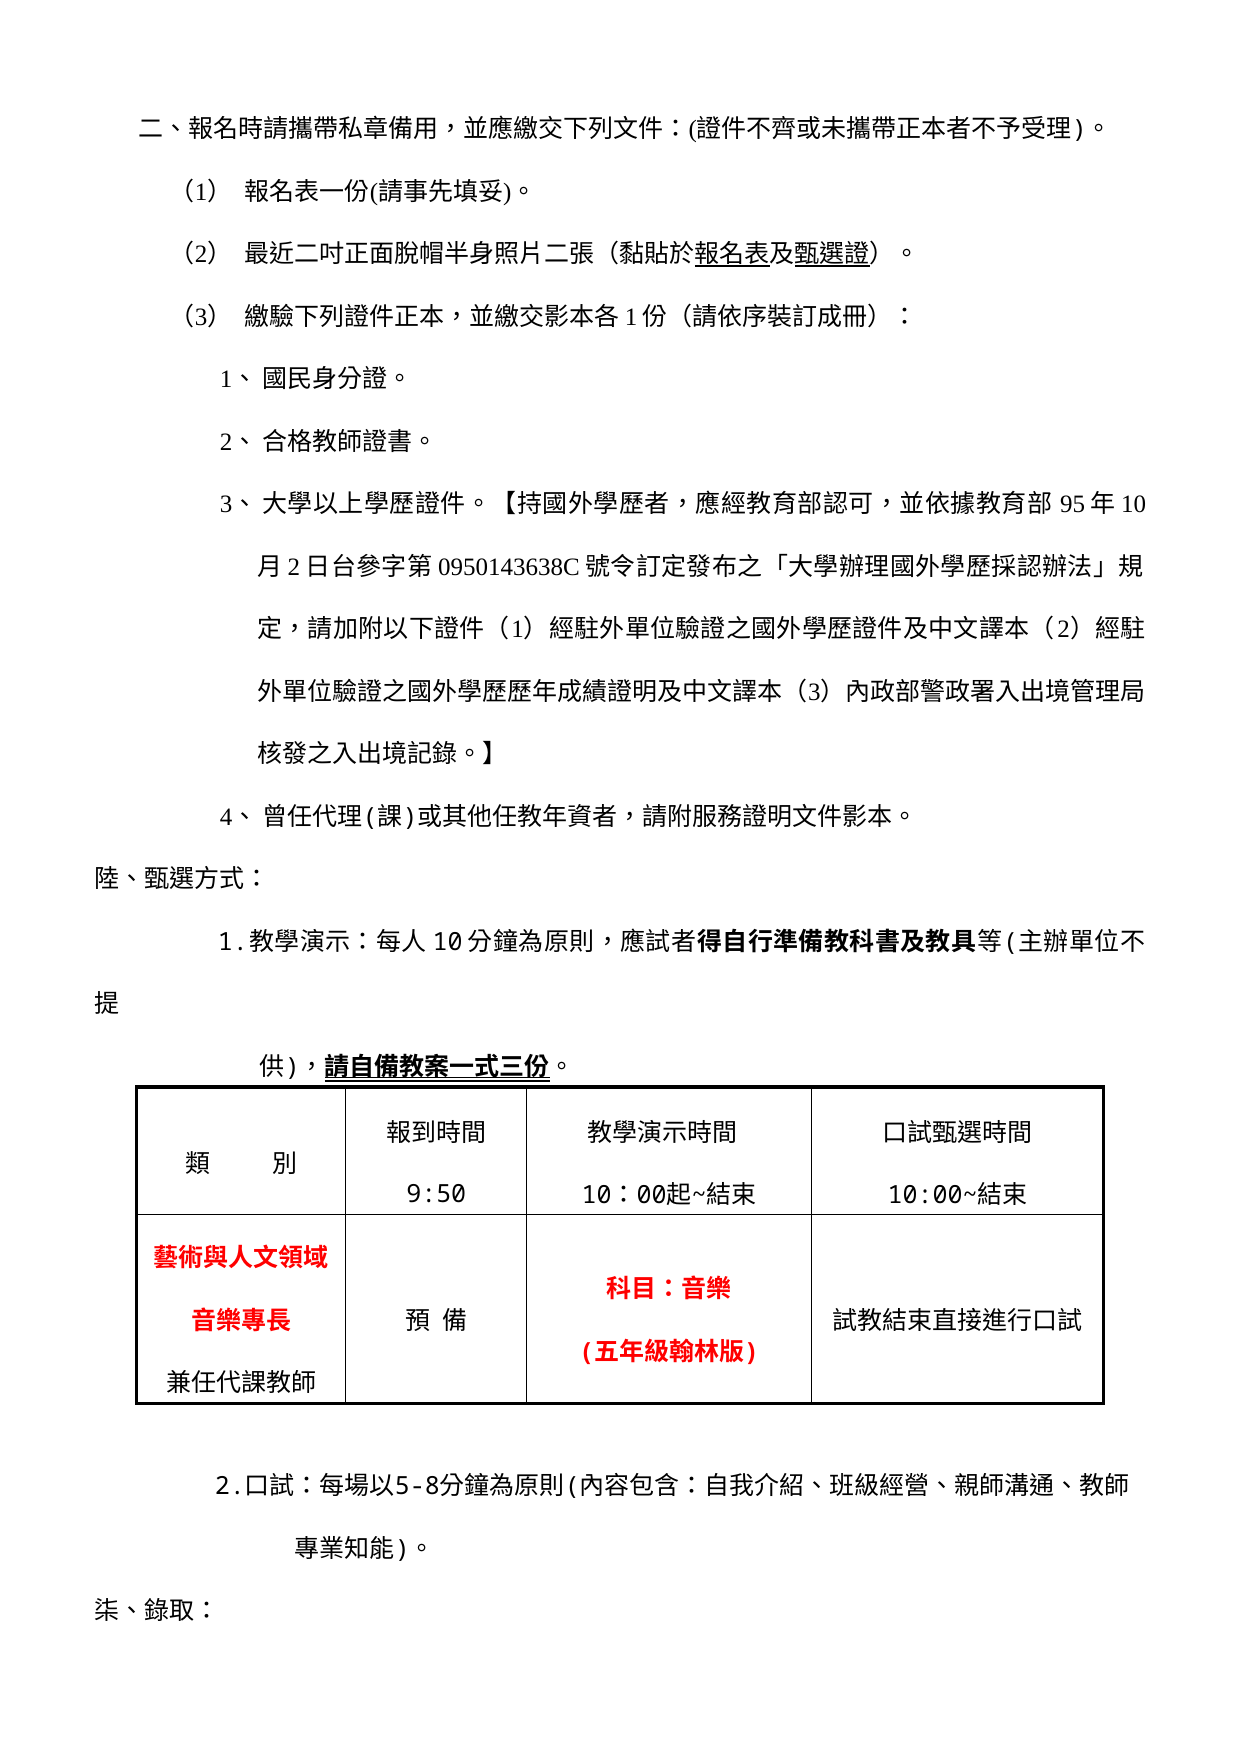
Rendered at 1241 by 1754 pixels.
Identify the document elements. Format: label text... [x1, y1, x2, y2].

text 2.口試：每場以5-8分鐘為原則(內容包含：自我介紹、班級經營、親師溝通、教師專業知能)。 [94, 1442, 1146, 1567]
list 繳驗下列證件正本，並繳交影本各1份（請依序裝訂成冊）： [169, 273, 1146, 335]
text 1.教學演示：每人10分鐘為原則，應試者得自行準備教科書及教具等(主辦單位不提 [94, 898, 1146, 1023]
table_header 教學演示時間 10：00起~結束 [527, 1089, 811, 1213]
list 最近二吋正面脫帽半身照片二張（黏貼於報名表及甄選證）。 [169, 210, 1146, 273]
table_header 類 別 [138, 1089, 345, 1213]
list 合格教師證書。 [219, 398, 1146, 460]
text 供)，請自備教案一式三份。 [94, 1023, 1146, 1085]
table_cell 藝術與人文領域 音樂專長 兼任代課教師 [138, 1215, 345, 1402]
table_cell 預 備 [346, 1215, 526, 1402]
list 大學以上學歷證件。【持國外學歷者，應經教育部認可，並依據教育部95年10月2日台參字第0950143638C號令訂定發布之「大學辦理國外學歷採認辦法」規定，請加附以下證件（1）經駐外單位驗證之國外學歷證件及中文譯本（2）經駐外單位驗證之國外學歷歷年成績證明及中文譯本（3）內政部警政署入出境管理局核發之入出境記錄。】 [219, 460, 1146, 773]
table_cell 試教結束直接進行口試 [812, 1215, 1102, 1402]
text 陸、甄選方式： [94, 835, 1146, 898]
text 柒、錄取： [94, 1567, 1146, 1630]
text 二、報名時請攜帶私章備用，並應繳交下列文件：(證件不齊或未攜帶正本者不予受理)。 [132, 85, 1146, 148]
list 曾任代理(課)或其他任教年資者，請附服務證明文件影本。 [219, 773, 1146, 835]
list 報名表一份(請事先填妥)。 [169, 148, 1146, 210]
table_header 報到時間 9:50 [346, 1089, 526, 1213]
list 國民身分證。 [219, 335, 1146, 398]
table_header 口試甄選時間 10:00~結束 [812, 1089, 1102, 1213]
table_cell 科目：音樂 (五年級翰林版) [527, 1215, 811, 1402]
